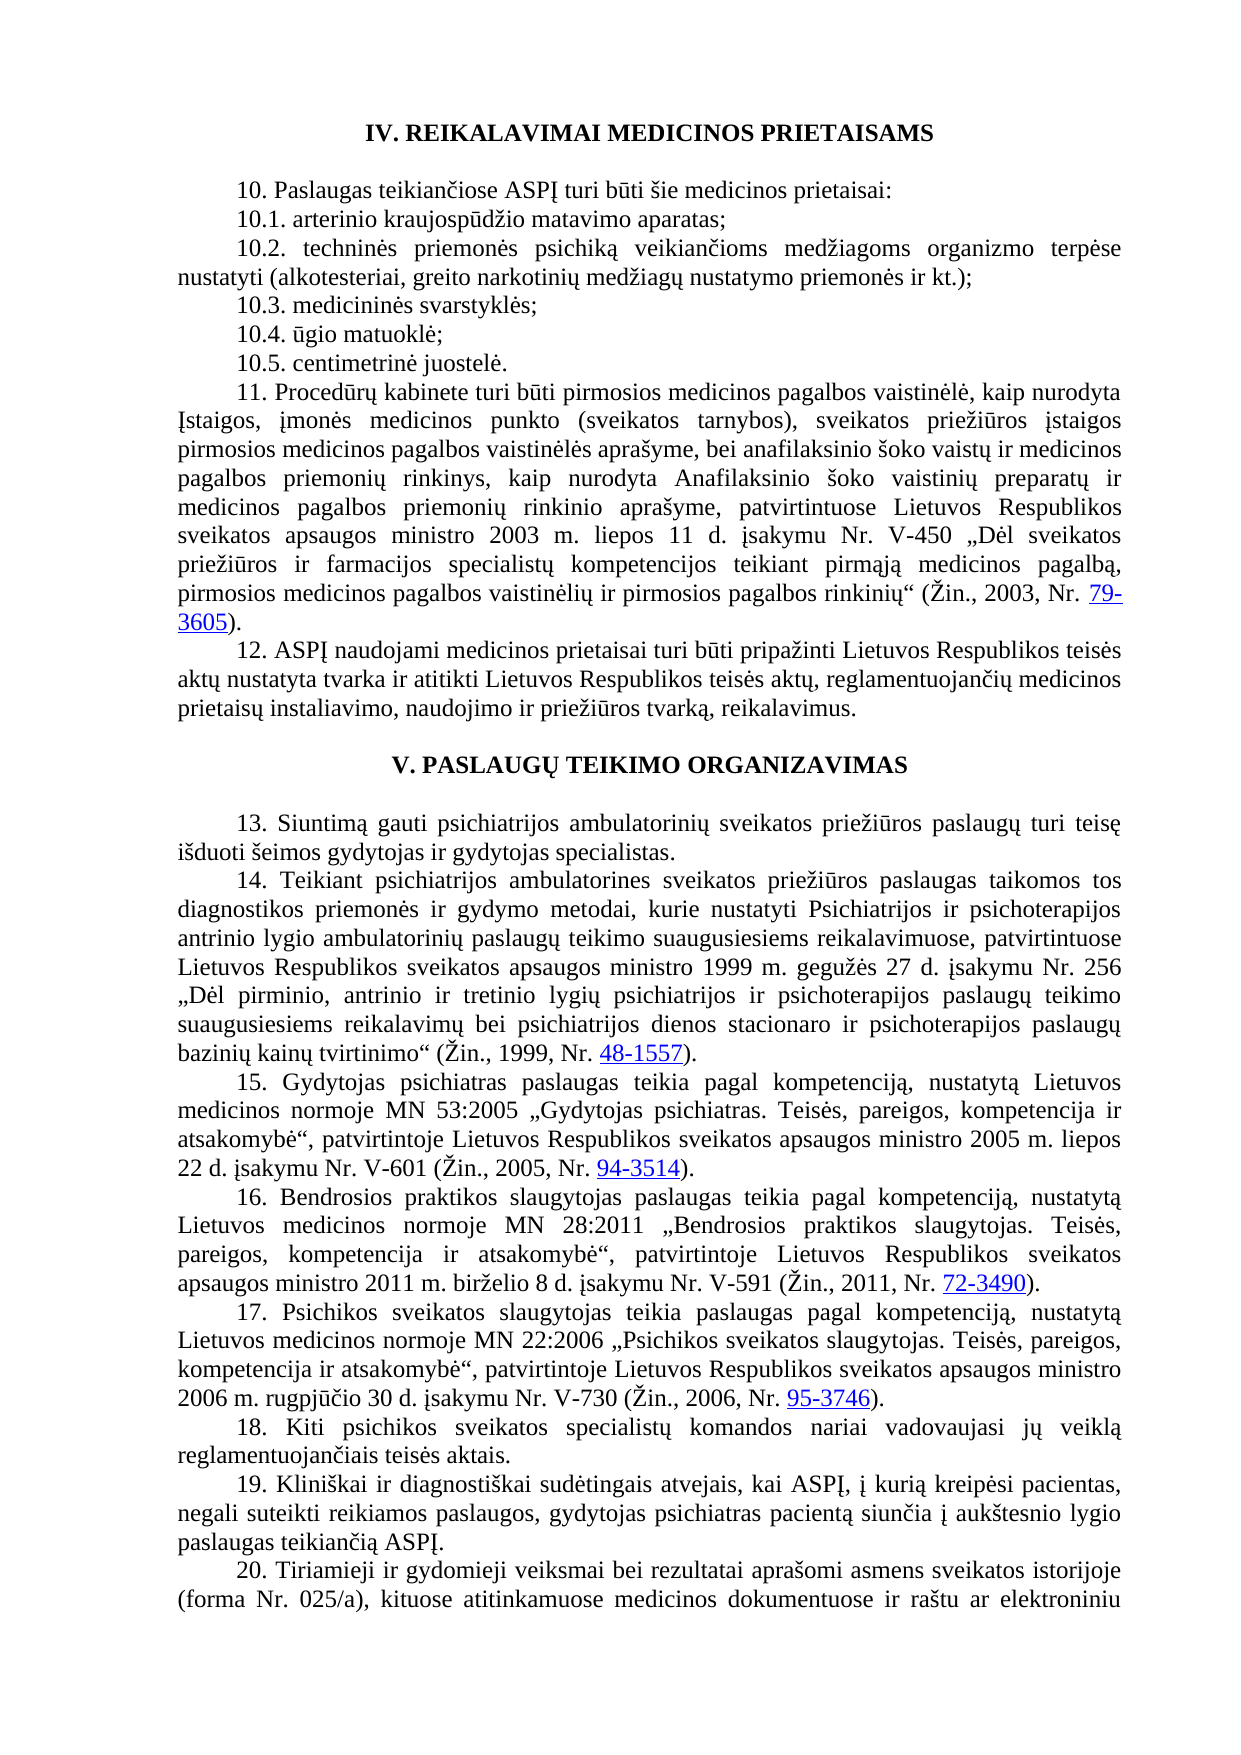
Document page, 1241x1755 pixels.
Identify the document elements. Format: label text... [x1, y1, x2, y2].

text 15. Gydytojas psichiatras paslaugas teikia pagal kompetenciją, nustatytą Lietuvos medicinos normoje MN 53:2005 „Gydytojas psichiatras. Teisės, pareigos, kompetencija ir atsakomybė“, patvirtintoje Lietuvos Respublikos sveikatos apsaugos ministro 2005 m. liepos 22 d. įsakymu Nr. V-601 (Žin., 2005, Nr. 94-3514). [177, 1067, 1122, 1182]
text 16. Bendrosios praktikos slaugytojas paslaugas teikia pagal kompetenciją, nustatytą Lietuvos medicinos normoje MN 28:2011 „Bendrosios praktikos slaugytojas. Teisės, pareigos, kompetencija ir atsakomybė“, patvirtintoje Lietuvos Respublikos sveikatos apsaugos ministro 2011 m. birželio 8 d. įsakymu Nr. V-591 (Žin., 2011, Nr. 72-3490). [177, 1182, 1122, 1297]
text 10.2. techninės priemonės psichiką veikiančioms medžiagoms organizmo terpėse nustatyti (alkotesteriai, greito narkotinių medžiagų nustatymo priemonės ir kt.); [177, 233, 1122, 291]
text 10. Paslaugas teikiančiose ASPĮ turi būti šie medicinos prietaisai: [177, 176, 1122, 204]
text 10.1. arterinio kraujospūdžio matavimo aparatas; [177, 204, 1122, 233]
text 18. Kiti psichikos sveikatos specialistų komandos nariai vadovaujasi jų veiklą reglamentuojančiais teisės aktais. [177, 1412, 1122, 1469]
text 19. Kliniškai ir diagnostiškai sudėtingais atvejais, kai ASPĮ, į kurią kreipėsi pacientas, negali suteikti reikiamos paslaugos, gydytojas psichiatras pacientą siunčia į aukštesnio lygio paslaugas teikiančią ASPĮ. [177, 1469, 1122, 1556]
text 10.5. centimetrinė juostelė. [177, 348, 1122, 377]
text 20. Tiriamieji ir gydomieji veiksmai bei rezultatai aprašomi asmens sveikatos istorijoje (forma Nr. 025/a), kituose atitinkamuose medicinos dokumentuose ir raštu ar elektroniniu [177, 1556, 1122, 1613]
text 17. Psichikos sveikatos slaugytojas teikia paslaugas pagal kompetenciją, nustatytą Lietuvos medicinos normoje MN 22:2006 „Psichikos sveikatos slaugytojas. Teisės, pareigos, kompetencija ir atsakomybė“, patvirtintoje Lietuvos Respublikos sveikatos apsaugos ministro 2006 m. rugpjūčio 30 d. įsakymu Nr. V-730 (Žin., 2006, Nr. 95-3746). [177, 1297, 1122, 1412]
text IV. REIKALAVIMAI MEDICINOS PRIETAISAMS [177, 118, 1122, 147]
text 11. Procedūrų kabinete turi būti pirmosios medicinos pagalbos vaistinėlė, kaip nurodyta Įstaigos, įmonės medicinos punkto (sveikatos tarnybos), sveikatos priežiūros įstaigos pirmosios medicinos pagalbos vaistinėlės aprašyme, bei anafilaksinio šoko vaistų ir medicinos pagalbos priemonių rinkinys, kaip nurodyta Anafilaksinio šoko vaistinių preparatų ir medicinos pagalbos priemonių rinkinio aprašyme, patvirtintuose Lietuvos Respublikos sveikatos apsaugos ministro 2003 m. liepos 11 d. įsakymu Nr. V-450 „Dėl sveikatos priežiūros ir farmacijos specialistų kompetencijos teikiant pirmąją medicinos pagalbą, pirmosios medicinos pagalbos vaistinėlių ir pirmosios pagalbos rinkinių“ (Žin., 2003, Nr. 79-3605). [177, 377, 1122, 636]
text 13. Siuntimą gauti psichiatrijos ambulatorinių sveikatos priežiūros paslaugų turi teisę išduoti šeimos gydytojas ir gydytojas specialistas. [177, 808, 1122, 866]
text 10.4. ūgio matuoklė; [177, 319, 1122, 348]
text V. PASLAUGŲ TEIKIMO ORGANIZAVIMAS [177, 751, 1122, 779]
text 14. Teikiant psichiatrijos ambulatorines sveikatos priežiūros paslaugas taikomos tos diagnostikos priemonės ir gydymo metodai, kurie nustatyti Psichiatrijos ir psichoterapijos antrinio lygio ambulatorinių paslaugų teikimo suaugusiesiems reikalavimuose, patvirtintuose Lietuvos Respublikos sveikatos apsaugos ministro 1999 m. gegužės 27 d. įsakymu Nr. 256 „Dėl pirminio, antrinio ir tretinio lygių psichiatrijos ir psichoterapijos paslaugų teikimo suaugusiesiems reikalavimų bei psichiatrijos dienos stacionaro ir psichoterapijos paslaugų bazinių kainų tvirtinimo“ (Žin., 1999, Nr. 48-1557). [177, 866, 1122, 1067]
text 12. ASPĮ naudojami medicinos prietaisai turi būti pripažinti Lietuvos Respublikos teisės aktų nustatyta tvarka ir atitikti Lietuvos Respublikos teisės aktų, reglamentuojančių medicinos prietaisų instaliavimo, naudojimo ir priežiūros tvarką, reikalavimus. [177, 636, 1122, 722]
text 10.3. medicininės svarstyklės; [177, 291, 1122, 319]
